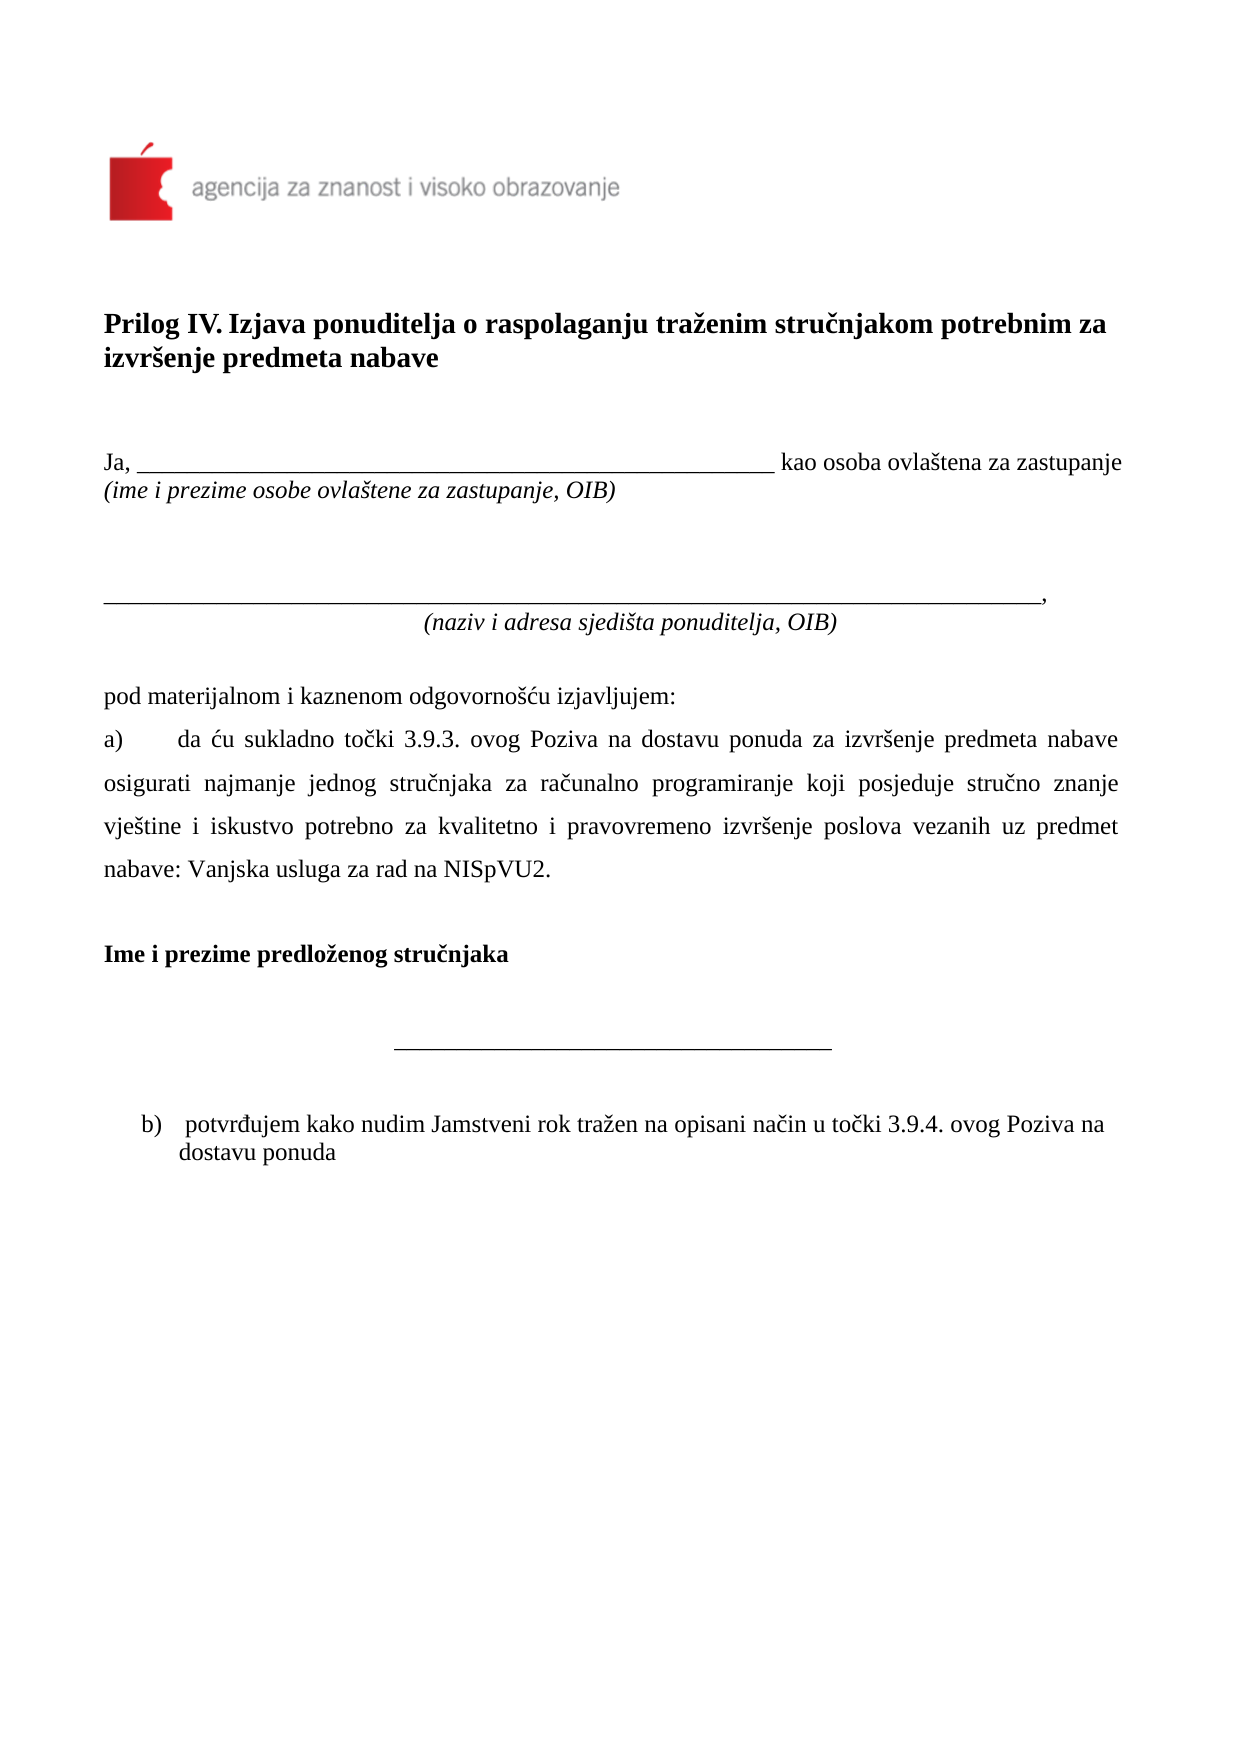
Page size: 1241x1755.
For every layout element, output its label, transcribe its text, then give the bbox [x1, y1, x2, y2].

list potvrđujem kako nudim Jamstveni rok tražen na opisani način u točki 3.9.4. ovog Poziva na dostavu ponuda [141, 1109, 1122, 1166]
text Ja, ___________________________________________________ kao osoba ovlaštena za zastupanje (ime i prezime osobe ovlaštene za zastupanje, OIB) [103, 447, 1122, 504]
list da ću sukladno točki 3.9.3. ovog Poziva na dostavu ponuda za izvršenje predmeta nabave osigurati najmanje jednog stručnjaka za računalno programiranje koji posjeduje stručno znanje vještine i iskustvo potrebno za kvalitetno i pravovremeno izvršenje poslova vezanih uz predmet nabave: Vanjska usluga za rad na NISpVU2. [103, 724, 1120, 883]
text ___________________________________________________________________________, [103, 578, 1122, 607]
text ___________________________________ [103, 1024, 1122, 1053]
text (naziv i adresa sjedišta ponuditelja, OIB) [103, 607, 1122, 636]
text pod materijalnom i kaznenom odgovornošću izjavljujem: [103, 681, 1120, 710]
text Ime i prezime predloženog stručnjaka [103, 939, 1122, 968]
text Prilog IV. Izjava ponuditelja o raspolaganju traženim stručnjakom potrebnim za izvršenje predmeta nabave [103, 306, 1122, 373]
